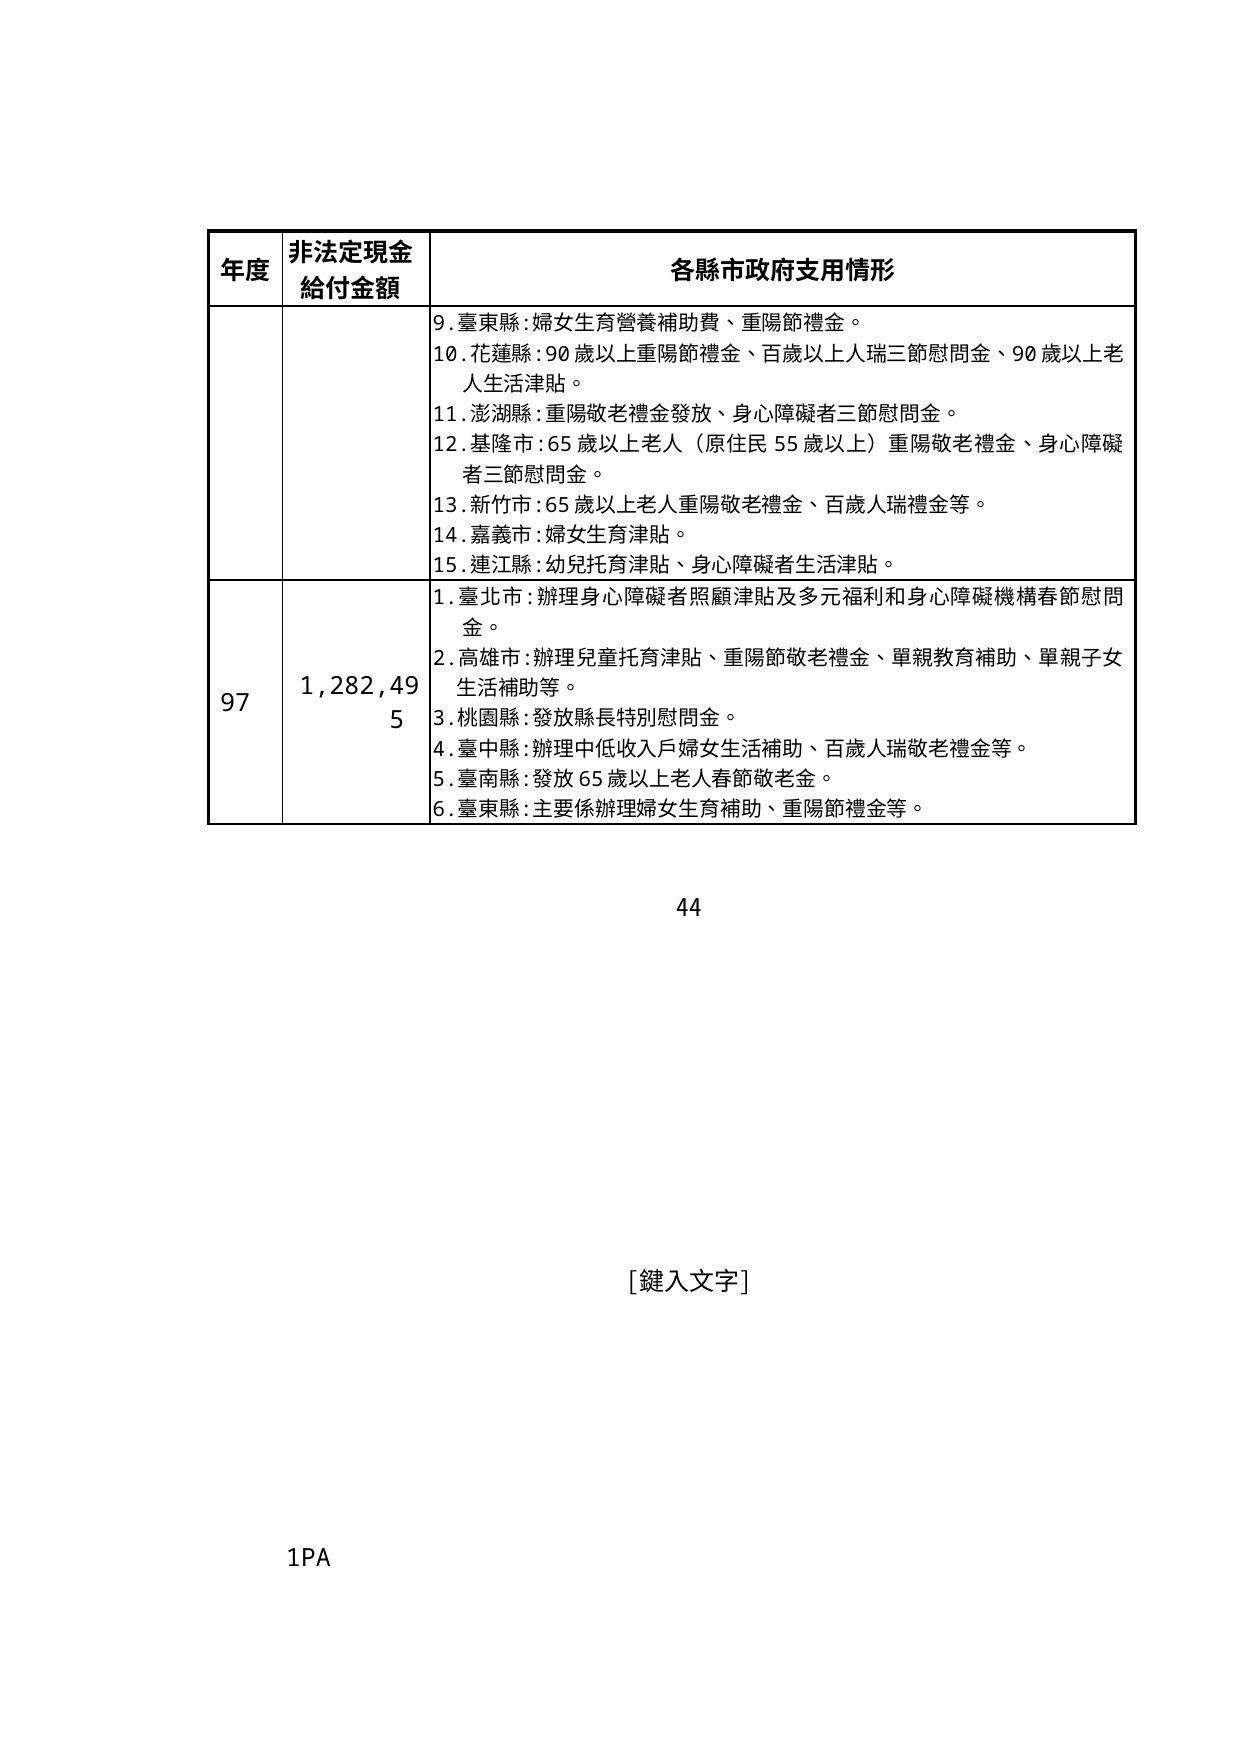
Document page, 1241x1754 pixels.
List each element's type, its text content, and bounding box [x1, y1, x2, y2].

table_header 年度 [210, 233, 282, 305]
table_cell 9.臺東縣:婦女生育營養補助費、重陽節禮金。 10.花蓮縣:90歲以上重陽節禮金、百歲以上人瑞三節慰問金、90歲以上老人生活津貼。 11.澎湖縣:重陽敬老禮金發放、身心障礙者三節慰問金。 12.基隆市:65歲以上老人（原住民55歲以上）重陽敬老禮金、身心障礙者三節慰問金。 13.新竹市:65歲以上老人重陽敬老禮金、百歲人瑞禮金等。 14.嘉義市:婦女生育津貼。 15.連江縣:幼兒托育津貼、身心障礙者生活津貼。 [431, 307, 1134, 579]
table_cell 1,282,495 [283, 581, 429, 823]
table_cell [210, 307, 282, 579]
table_header 各縣市政府支用情形 [431, 233, 1134, 305]
table_cell [283, 307, 429, 579]
table_header 非法定現金給付金額 [283, 233, 429, 305]
table_cell 1.臺北市:辦理身心障礙者照顧津貼及多元福利和身心障礙機構春節慰問金。 2.高雄市:辦理兒童托育津貼、重陽節敬老禮金、單親教育補助、單親子女生活補助等。 3.桃園縣:發放縣長特別慰問金。 4.臺中縣:辦理中低收入戶婦女生活補助、百歲人瑞敬老禮金等。 5.臺南縣:發放65歲以上老人春節敬老金。 6.臺東縣:主要係辦理婦女生育補助、重陽節禮金等。 [431, 581, 1134, 823]
table_cell 97 [210, 581, 282, 823]
